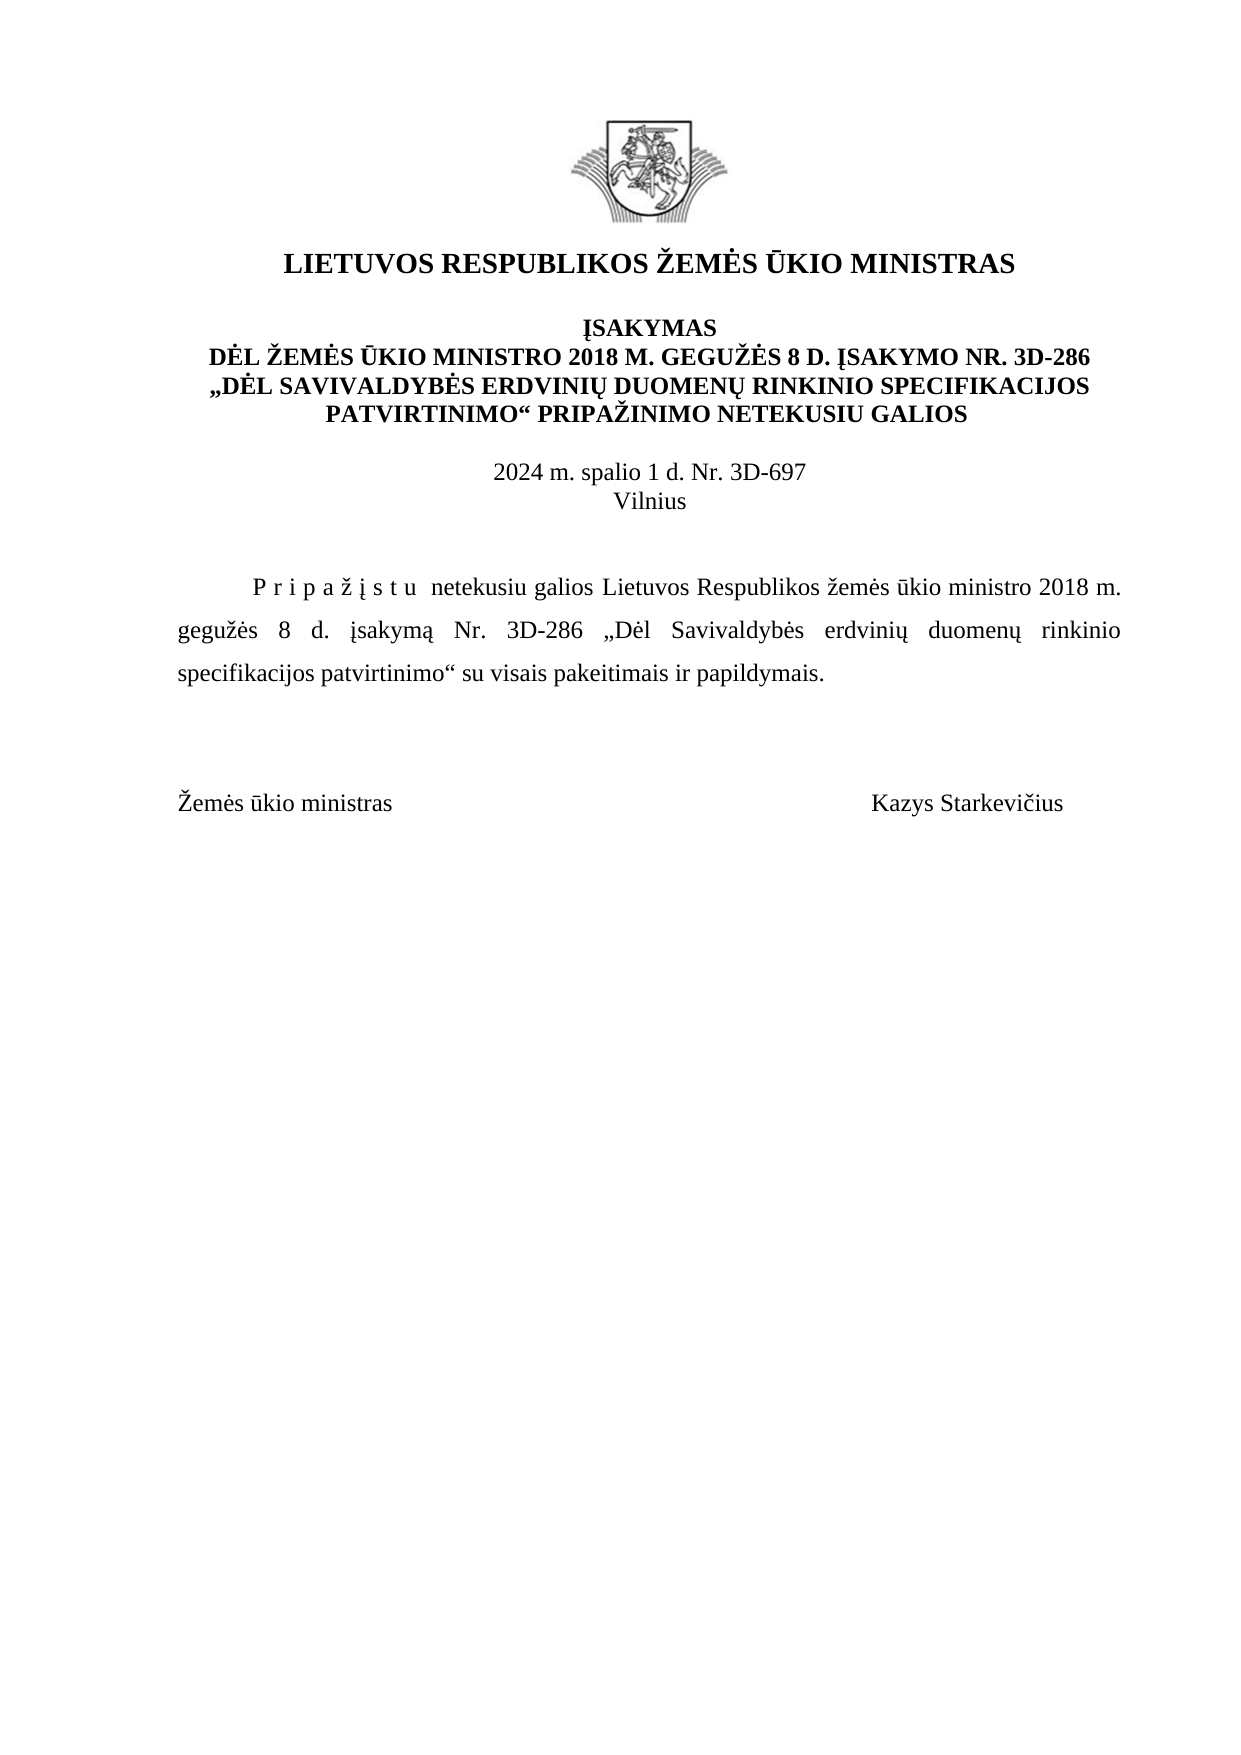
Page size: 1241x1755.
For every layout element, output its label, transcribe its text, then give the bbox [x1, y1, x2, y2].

text ĮSAKYMAS [177, 313, 1122, 342]
text 2024 m. spalio 1 d. Nr. 3D-697 [177, 457, 1122, 486]
text P r i p a ž į s t u netekusiu galios Lietuvos Respublikos žemės ūkio ministro 2018 m. gegužės 8 d. įsakymą Nr. 3D-286 „Dėl Savivaldybės erdvinių duomenų rinkinio specifikacijos patvirtinimo“ su visais pakeitimais ir papildymais. [177, 572, 1122, 687]
text LIETUVOS RESPUBLIKOS ŽEMĖS ŪKIO MINISTRAS [177, 246, 1122, 280]
text Vilnius [177, 486, 1122, 514]
text DĖL ŽEMĖS ŪKIO MINISTRO 2018 M. GEGUŽĖS 8 D. ĮSAKYMO NR. 3D-286 „DĖL SAVIVALDYBĖS ERDVINIŲ DUOMENŲ RINKINIO SPECIFIKACIJOS PATVIRTINIMO“ PRIPAŽINIMO NETEKUSIU GALIOS [177, 342, 1122, 428]
text Žemės ūkio ministras Kazys Starkevičius [177, 788, 1122, 816]
